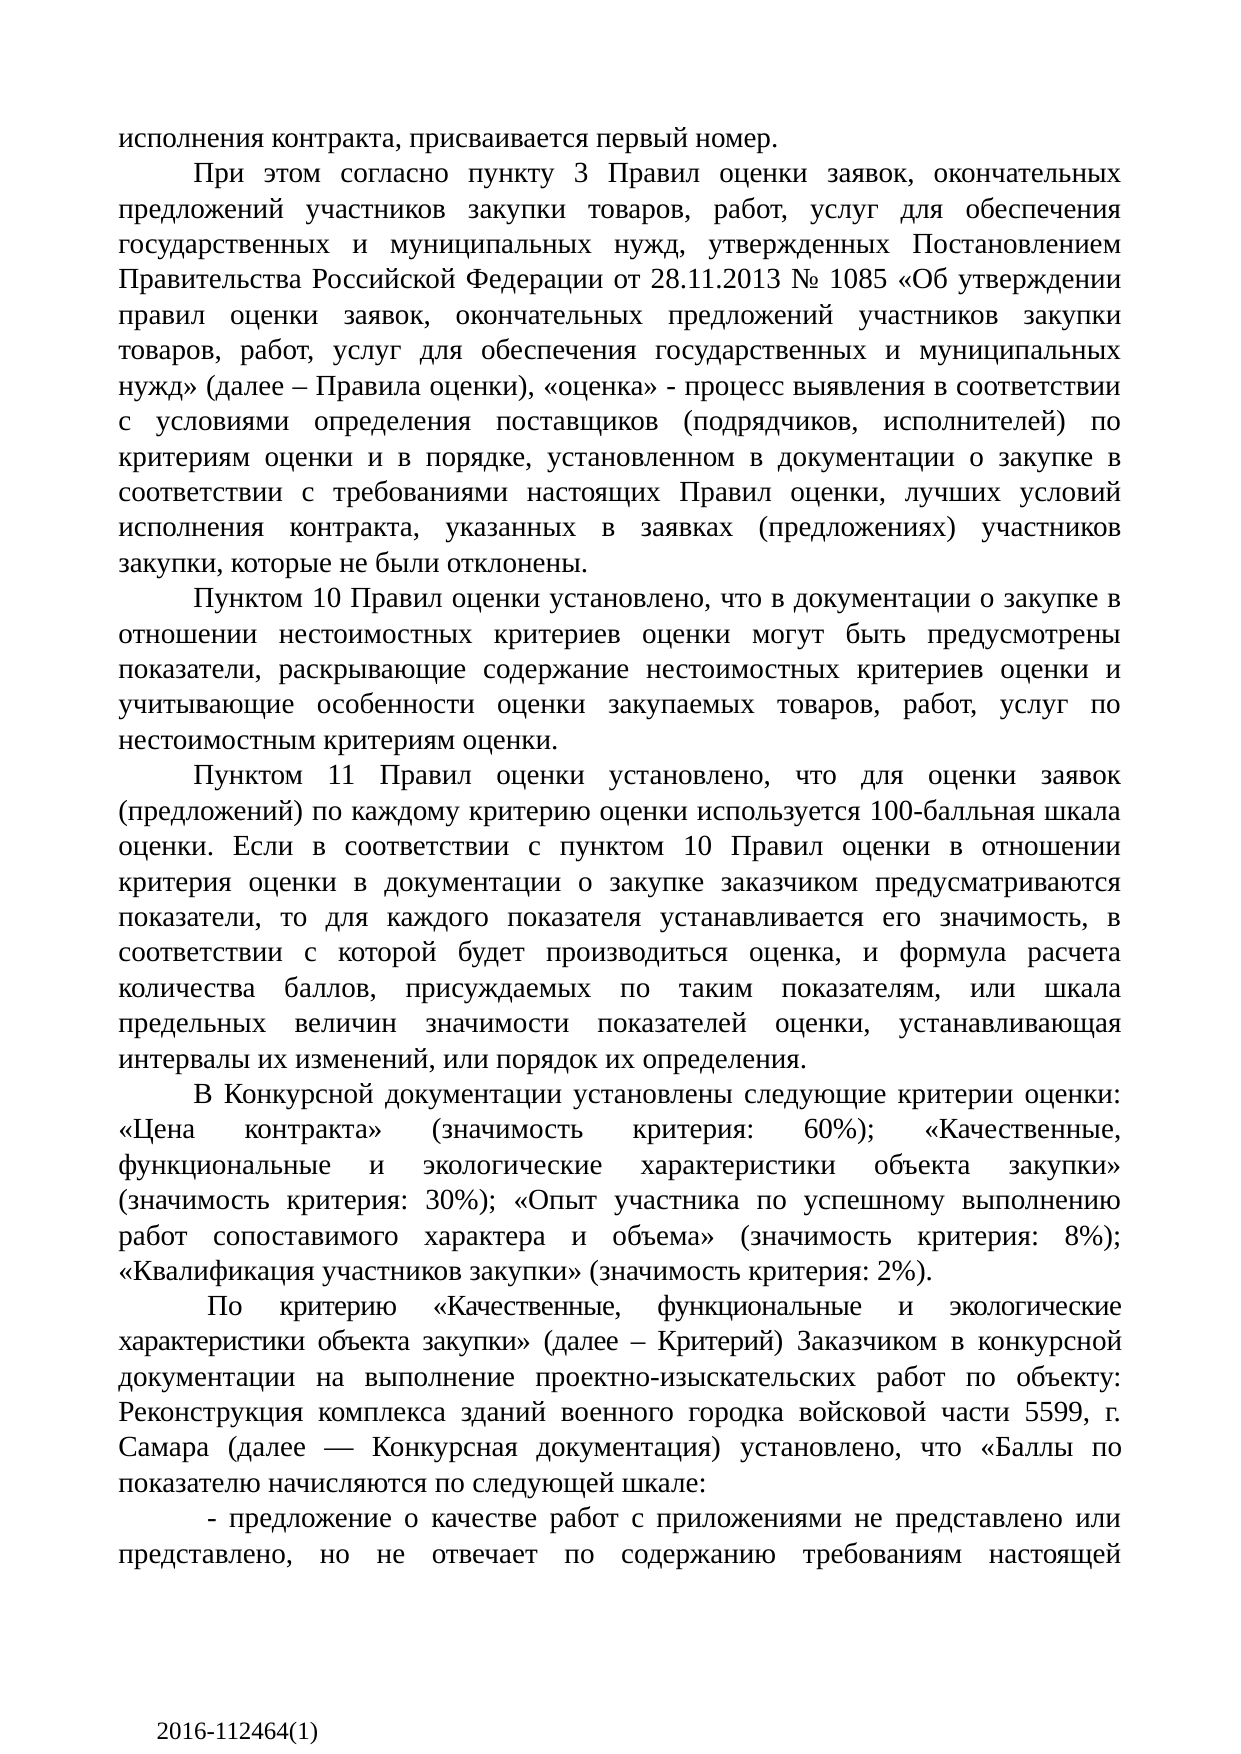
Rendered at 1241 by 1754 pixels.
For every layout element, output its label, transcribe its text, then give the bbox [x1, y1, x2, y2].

text Пунктом 11 Правил оценки установлено, что для оценки заявок (предложений) по каждому критерию оценки используется 100-балльная шкала оценки. Если в соответствии с пунктом 10 Правил оценки в отношении критерия оценки в документации о закупке заказчиком предусматриваются показатели, то для каждого показателя устанавливается его значимость, в соответствии с которой будет производиться оценка, и формула расчета количества баллов, присуждаемых по таким показателям, или шкала предельных величин значимости показателей оценки, устанавливающая интервалы их изменений, или порядок их определения. [118, 756, 1122, 1074]
text В Конкурсной документации установлены следующие критерии оценки: «Цена контракта» (значимость критерия: 60%); «Качественные, функциональные и экологические характеристики объекта закупки» (значимость критерия: 30%); «Опыт участника по успешному выполнению работ сопоставимого характера и объема» (значимость критерия: 8%); «Квалификация участников закупки» (значимость критерия: 2%). [118, 1074, 1122, 1287]
text Пунктом 10 Правил оценки установлено, что в документации о закупке в отношении нестоимостных критериев оценки могут быть предусмотрены показатели, раскрывающие содержание нестоимостных критериев оценки и учитывающие особенности оценки закупаемых товаров, работ, услуг по нестоимостным критериям оценки. [118, 578, 1122, 756]
text исполнения контракта, присваивается первый номер. [118, 118, 1122, 153]
text По критерию «Качественные, функциональные и экологические характеристики объекта закупки» (далее – Критерий) Заказчиком в конкурсной документации на выполнение проектно-изыскательских работ по объекту: Реконструкция комплекса зданий военного городка войсковой части 5599, г. Самара (далее — Конкурсная документация) установлено, что «Баллы по показателю начисляются по следующей шкале: [118, 1287, 1122, 1499]
text - предложение о качестве работ с приложениями не представлено или представлено, но не отвечает по содержанию требованиям настоящей [118, 1499, 1122, 1570]
text При этом согласно пункту 3 Правил оценки заявок, окончательных предложений участников закупки товаров, работ, услуг для обеспечения государственных и муниципальных нужд, утвержденных Постановлением Правительства Российской Федерации от 28.11.2013 № 1085 «Об утверждении правил оценки заявок, окончательных предложений участников закупки товаров, работ, услуг для обеспечения государственных и муниципальных нужд» (далее – Правила оценки), «оценка» - процесс выявления в соответствии с условиями определения поставщиков (подрядчиков, исполнителей) по критериям оценки и в порядке, установленном в документации о закупке в соответствии с требованиями настоящих Правил оценки, лучших условий исполнения контракта, указанных в заявках (предложениях) участников закупки, которые не были отклонены. [118, 153, 1122, 578]
